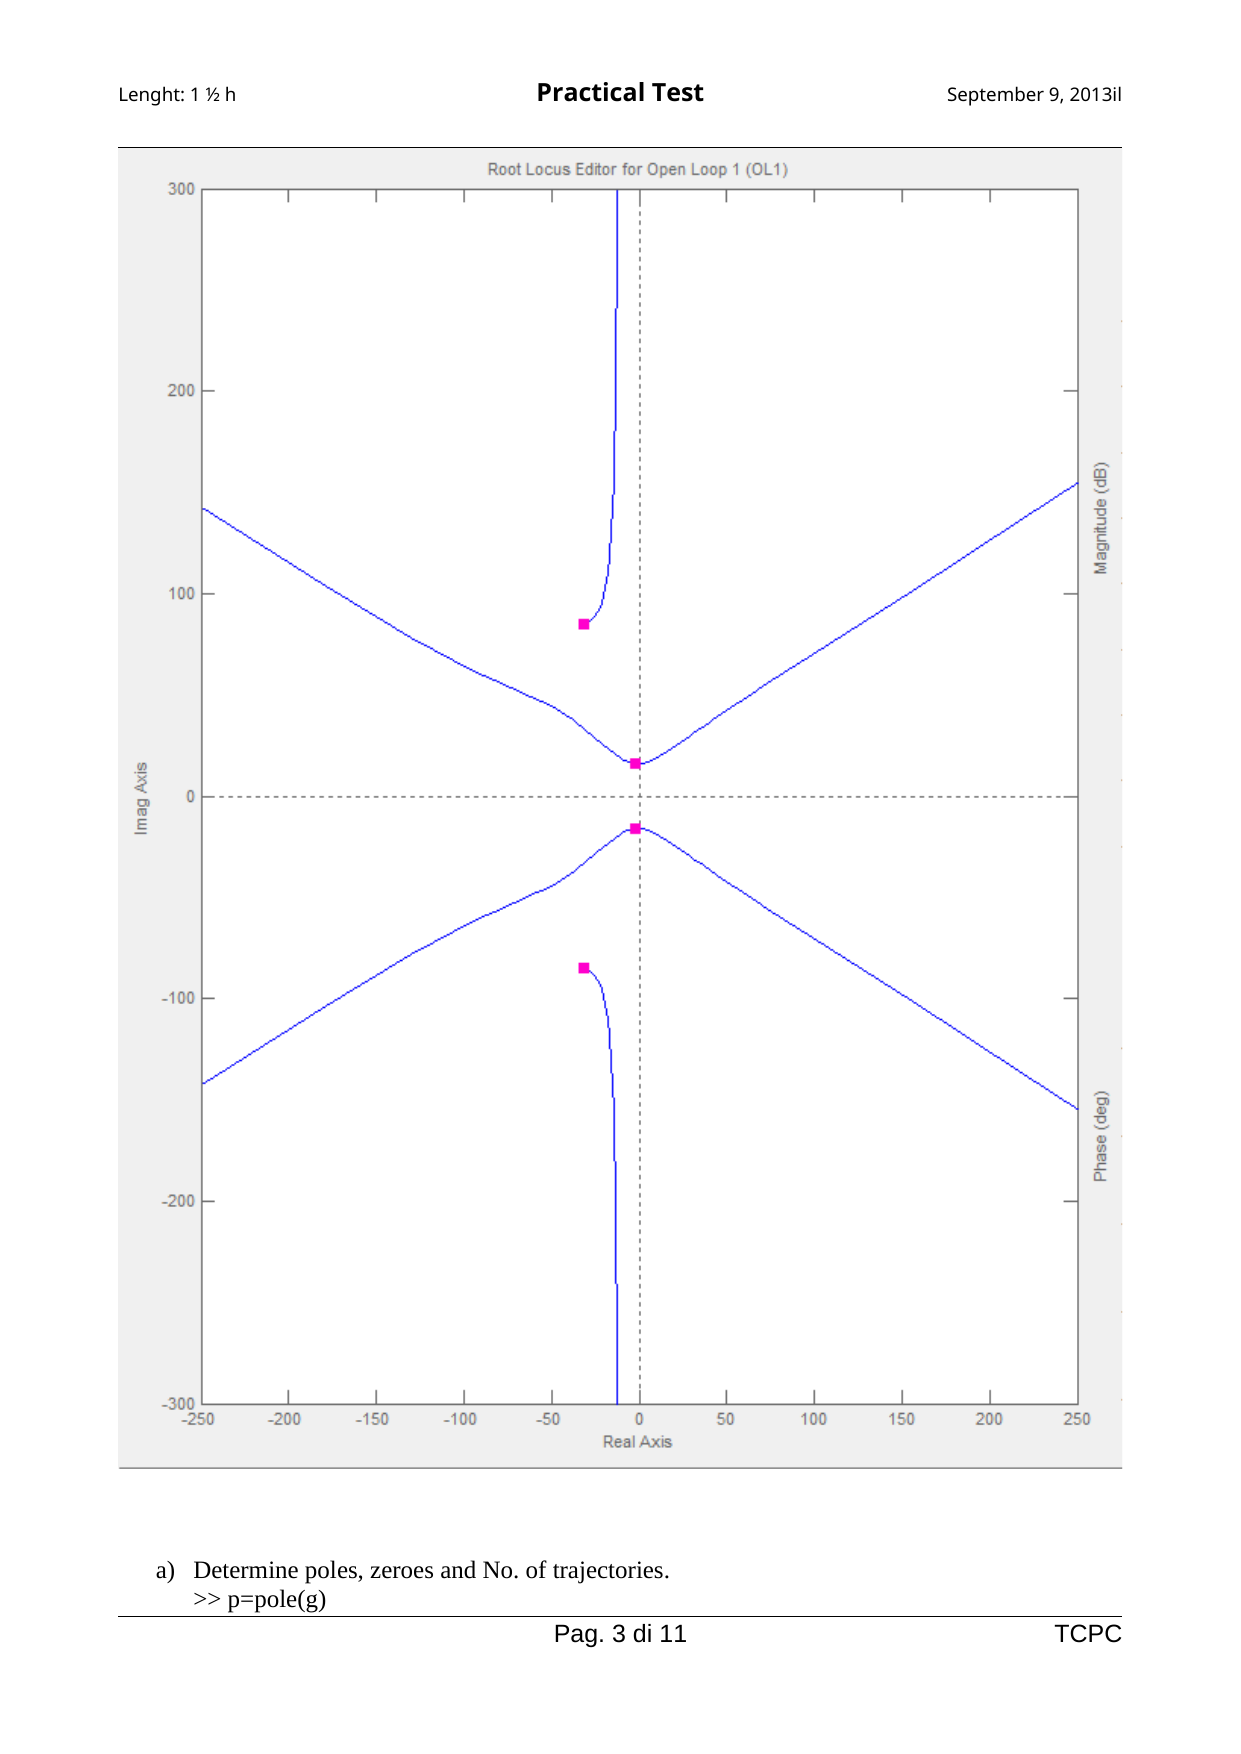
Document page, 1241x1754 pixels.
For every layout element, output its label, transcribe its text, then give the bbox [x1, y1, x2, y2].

list >> p=pole(g) [156, 1584, 1122, 1612]
list Determine poles, zeroes and No. of trajectories. [156, 1555, 1122, 1584]
picture [118, 148, 1123, 1469]
